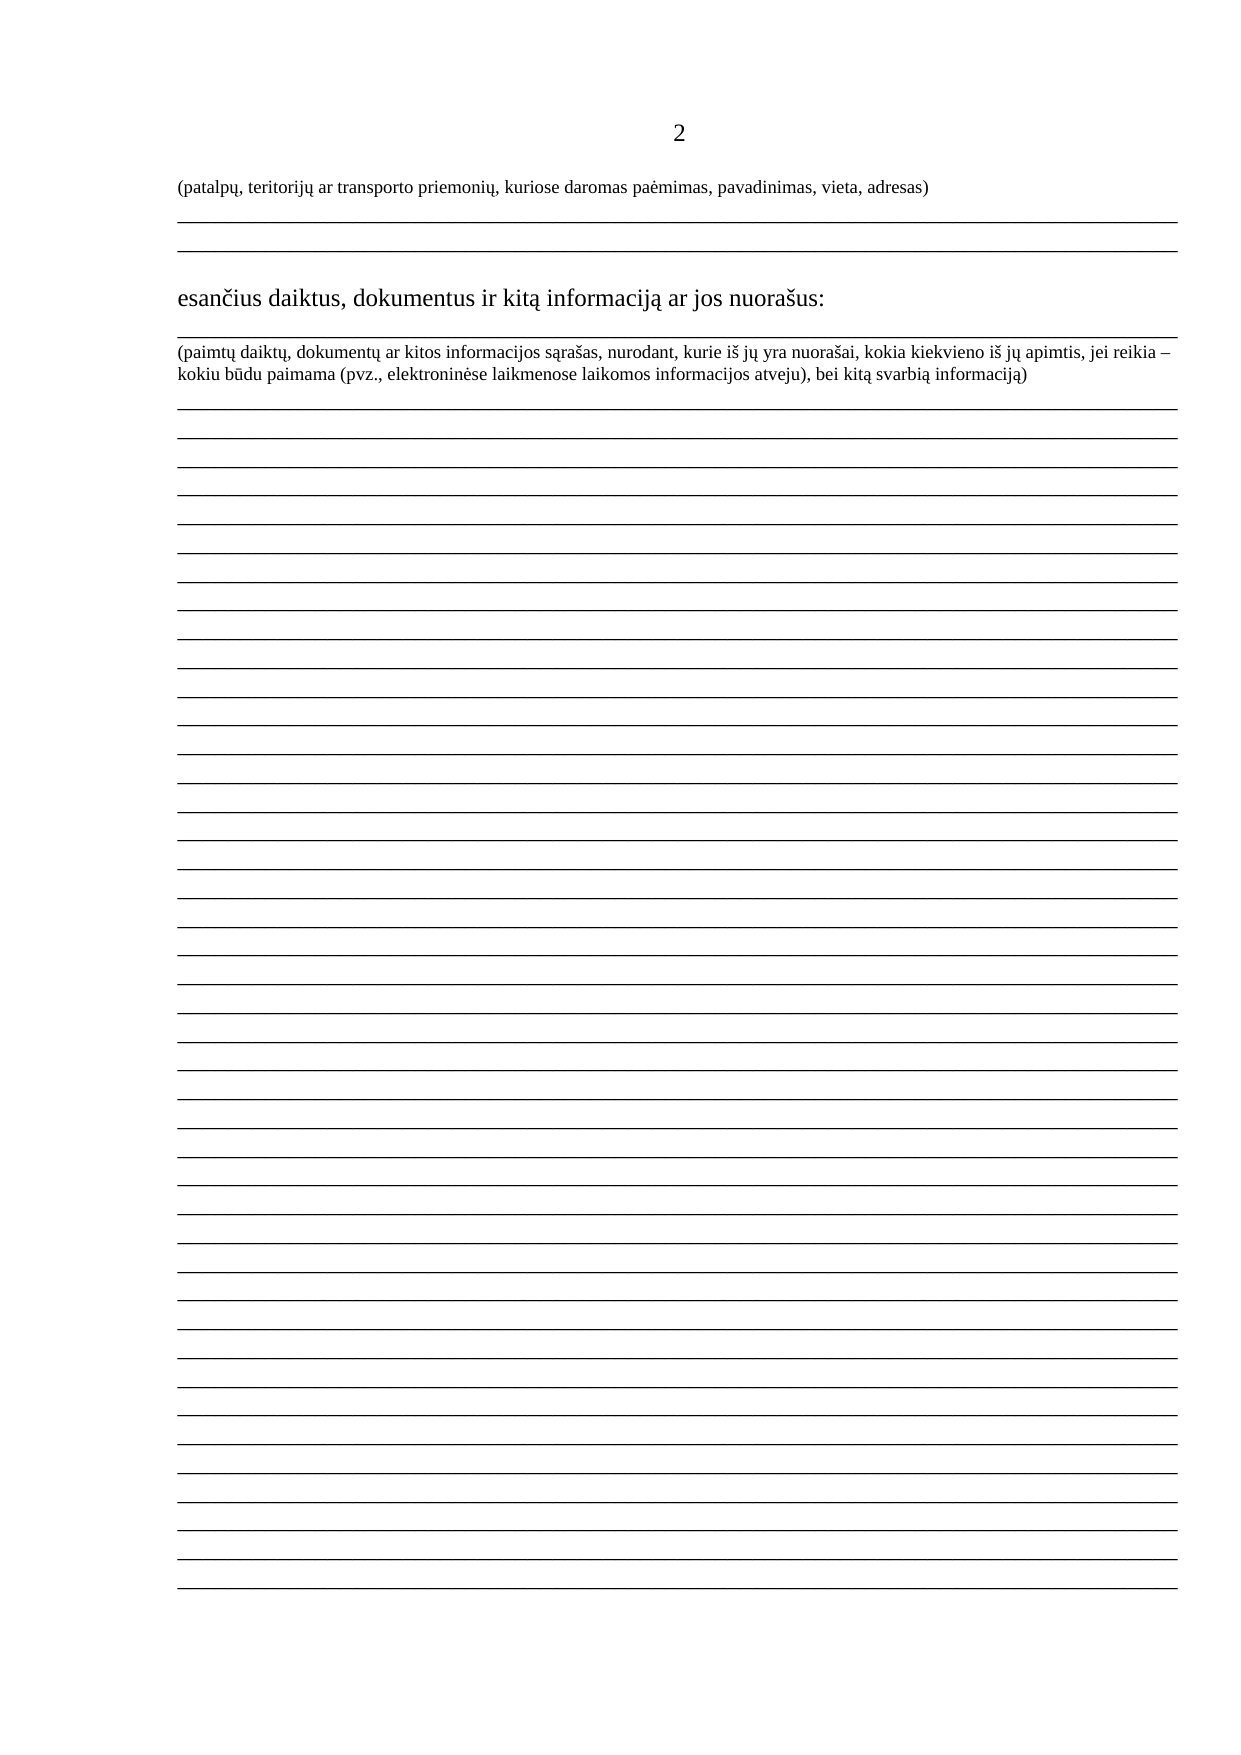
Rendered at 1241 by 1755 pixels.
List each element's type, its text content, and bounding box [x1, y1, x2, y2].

text ________________________________________________________________________________ [177, 1304, 1181, 1333]
text ________________________________________________________________________________ [177, 413, 1181, 442]
text ________________________________________________________________________________ [177, 1218, 1181, 1247]
text ________________________________________________________________________________ [177, 1132, 1181, 1160]
text ________________________________________________________________________________ [177, 384, 1181, 413]
text ________________________________________________________________________________ [177, 1074, 1181, 1103]
text ________________________________________________________________________________ [177, 312, 1181, 341]
text ________________________________________________________________________________ [177, 959, 1181, 988]
text (paimtų daiktų, dokumentų ar kitos informacijos sąrašas, nurodant, kurie iš jų yra nuorašai, kokia kiekvieno iš jų apimtis, jei reikia – kokiu būdu paimama (pvz., elektroninėse laikmenose laikomos informacijos atveju), bei kitą svarbią informaciją) [177, 341, 1181, 384]
text ________________________________________________________________________________ [177, 1448, 1181, 1477]
text ________________________________________________________________________________ [177, 470, 1181, 499]
text ________________________________________________________________________________ [177, 643, 1181, 672]
text ________________________________________________________________________________ [177, 1419, 1181, 1448]
text ________________________________________________________________________________ [177, 1103, 1181, 1132]
text (patalpų, teritorijų ar transporto priemonių, kuriose daromas paėmimas, pavadinimas, vieta, adresas) [177, 176, 1181, 197]
text ________________________________________________________________________________ [177, 585, 1181, 614]
text ________________________________________________________________________________ [177, 787, 1181, 815]
text ________________________________________________________________________________ [177, 1362, 1181, 1390]
text ________________________________________________________________________________ [177, 930, 1181, 959]
text ________________________________________________________________________________ [177, 729, 1181, 758]
text ________________________________________________________________________________ [177, 1247, 1181, 1275]
text ________________________________________________________________________________ [177, 226, 1181, 255]
text ________________________________________________________________________________ [177, 1017, 1181, 1045]
text ________________________________________________________________________________ [177, 1275, 1181, 1304]
text ________________________________________________________________________________ [177, 1534, 1181, 1563]
text ________________________________________________________________________________ [177, 1333, 1181, 1362]
text ________________________________________________________________________________ [177, 873, 1181, 902]
text ________________________________________________________________________________ [177, 815, 1181, 844]
text ________________________________________________________________________________ [177, 442, 1181, 470]
text ________________________________________________________________________________ [177, 197, 1181, 226]
text ________________________________________________________________________________ [177, 557, 1181, 585]
text ________________________________________________________________________________ [177, 1505, 1181, 1534]
text ________________________________________________________________________________ [177, 672, 1181, 700]
text ________________________________________________________________________________ [177, 1390, 1181, 1419]
text ________________________________________________________________________________ [177, 1563, 1181, 1592]
text ________________________________________________________________________________ [177, 528, 1181, 557]
text ________________________________________________________________________________ [177, 1160, 1181, 1189]
text ________________________________________________________________________________ [177, 1045, 1181, 1074]
text ________________________________________________________________________________ [177, 1477, 1181, 1505]
text esančius daiktus, dokumentus ir kitą informaciją ar jos nuorašus: [177, 283, 1181, 312]
text ________________________________________________________________________________ [177, 844, 1181, 873]
text ________________________________________________________________________________ [177, 499, 1181, 528]
text ________________________________________________________________________________ [177, 988, 1181, 1017]
text ________________________________________________________________________________ [177, 700, 1181, 729]
text ________________________________________________________________________________ [177, 902, 1181, 930]
text ________________________________________________________________________________ [177, 758, 1181, 787]
text ________________________________________________________________________________ [177, 614, 1181, 643]
text ________________________________________________________________________________ [177, 1189, 1181, 1218]
